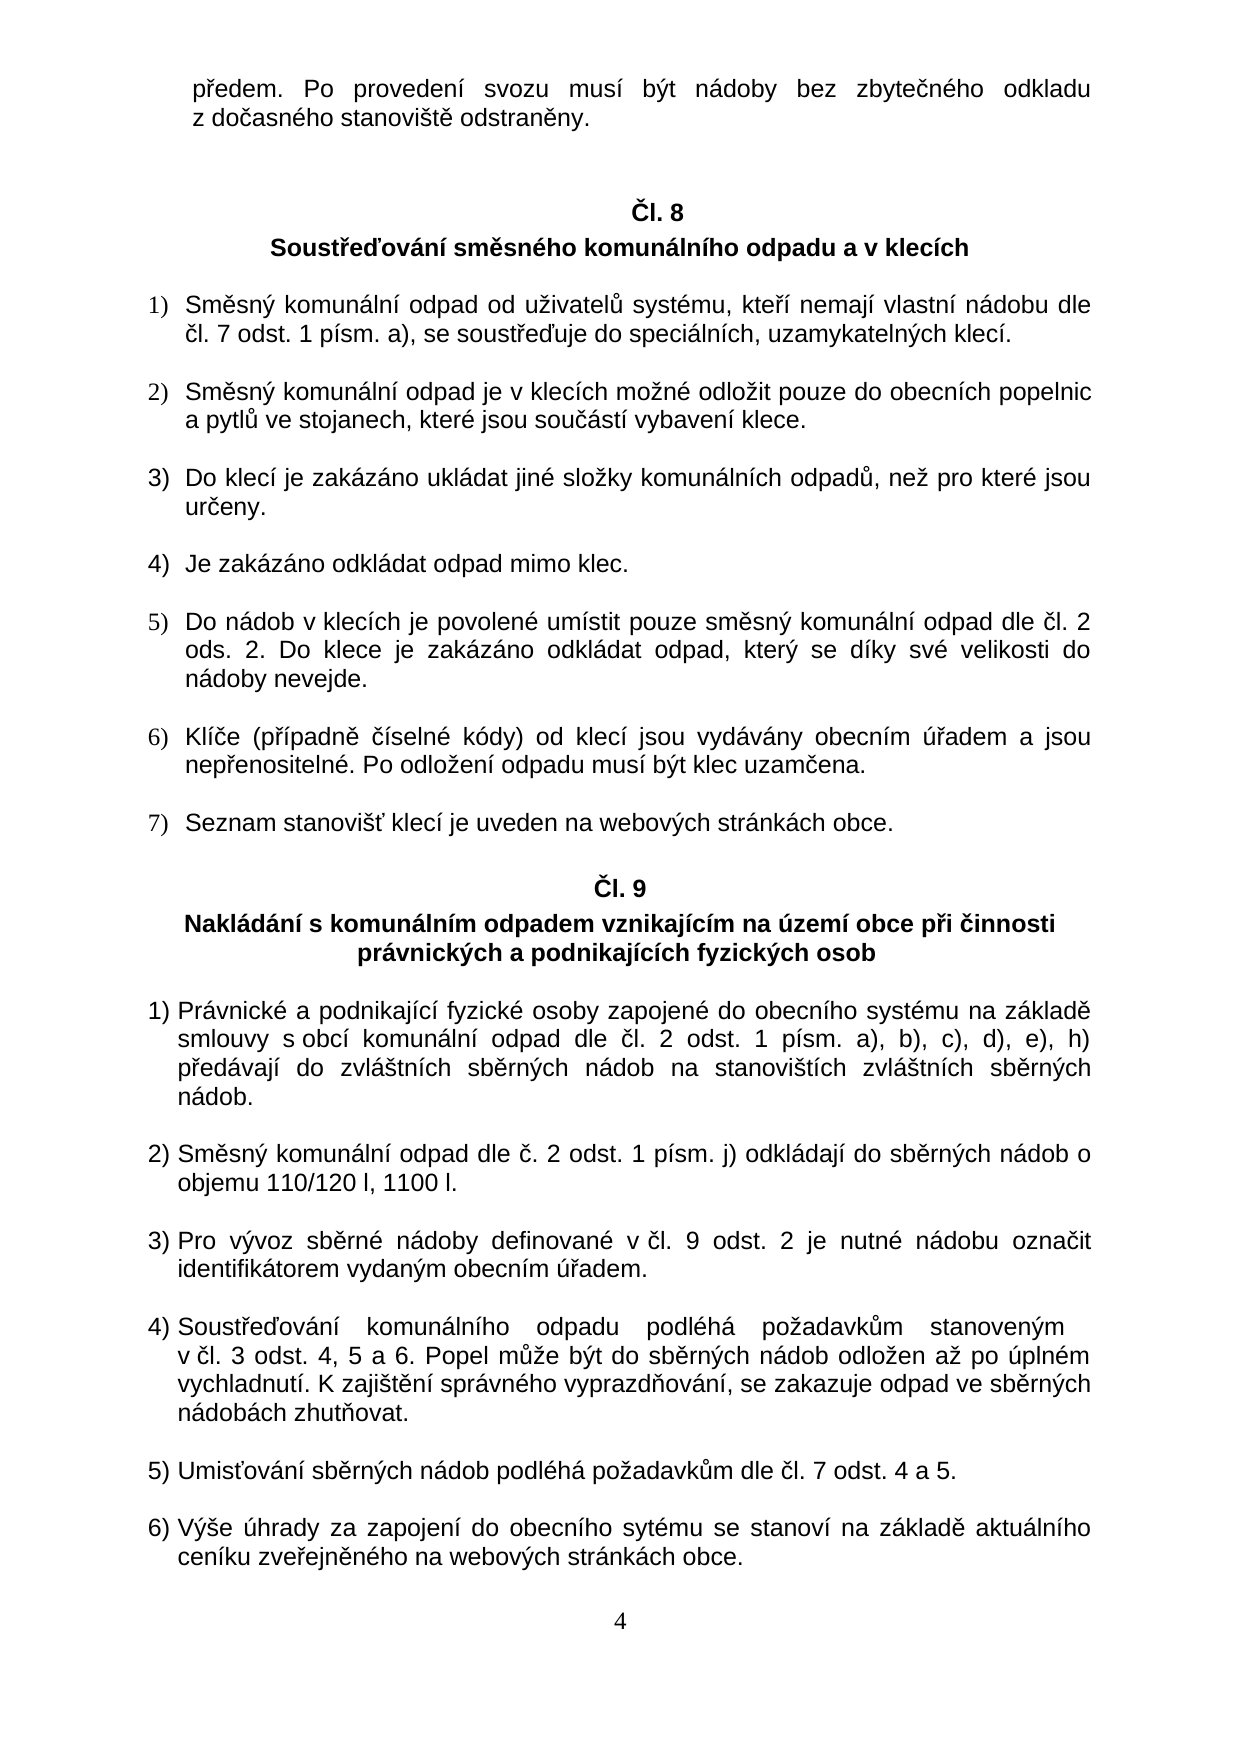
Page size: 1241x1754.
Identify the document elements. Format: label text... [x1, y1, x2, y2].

list Seznam stanovišť klecí je uveden na webových stránkách obce. [148, 808, 1093, 837]
subtitle Nakládání s komunálním odpadem vznikajícím na území obce při činnosti právnických a podnikajících fyzických osob [148, 909, 1093, 967]
text Soustřeďování směsného komunálního odpadu a v klecích [148, 233, 1093, 261]
list Směsný komunální odpad od uživatelů systému, kteří nemají vlastní nádobu dle čl. 7 odst. 1 písm. a), se soustřeďuje do speciálních, uzamykatelných klecí. [148, 290, 1093, 348]
list Je zakázáno odkládat odpad mimo klec. [148, 549, 1093, 578]
list Výše úhrady za zapojení do obecního sytému se stanoví na základě aktuálního ceníku zveřejněného na webových stránkách obce. [148, 1513, 1093, 1571]
list Směsný komunální odpad je v klecích možné odložit pouze do obecních popelnic a pytlů ve stojanech, které jsou součástí vybavení klece. [148, 376, 1093, 434]
text Čl. 9 [148, 874, 1093, 903]
list Pro vývoz sběrné nádoby definované v čl. 9 odst. 2 je nutné nádobu označit identifikátorem vydaným obecním úřadem. [148, 1226, 1093, 1283]
text Čl. 8 [223, 198, 1093, 226]
list Soustřeďování komunálního odpadu podléhá požadavkům stanoveným v čl. 3 odst. 4, 5 a 6. Popel může být do sběrných nádob odložen až po úplném vychladnutí. K zajištění správného vyprazdňování, se zakazuje odpad ve sběrných nádobách zhutňovat. [148, 1312, 1093, 1427]
list Umisťování sběrných nádob podléhá požadavkům dle čl. 7 odst. 4 a 5. [148, 1456, 1093, 1484]
list Do klecí je zakázáno ukládat jiné složky komunálních odpadů, než pro které jsou určeny. [148, 463, 1093, 520]
list Právnické a podnikající fyzické osoby zapojené do obecního systému na základě smlouvy s obcí komunální odpad dle čl. 2 odst. 1 písm. a), b), c), d), e), h) předávají do zvláštních sběrných nádob na stanovištích zvláštních sběrných nádob. [148, 996, 1093, 1111]
list předem. Po provedení svozu musí být nádoby bez zbytečného odkladu z dočasného stanoviště odstraněny. [148, 74, 1093, 131]
list Klíče (případně číselné kódy) od klecí jsou vydávány obecním úřadem a jsou nepřenositelné. Po odložení odpadu musí být klec uzamčena. [148, 722, 1093, 779]
list Do nádob v klecích je povolené umístit pouze směsný komunální odpad dle čl. 2 ods. 2. Do klece je zakázáno odkládat odpad, který se díky své velikosti do nádoby nevejde. [148, 607, 1093, 693]
list Směsný komunální odpad dle č. 2 odst. 1 písm. j) odkládají do sběrných nádob o objemu 110/120 l, 1100 l. [148, 1139, 1093, 1197]
